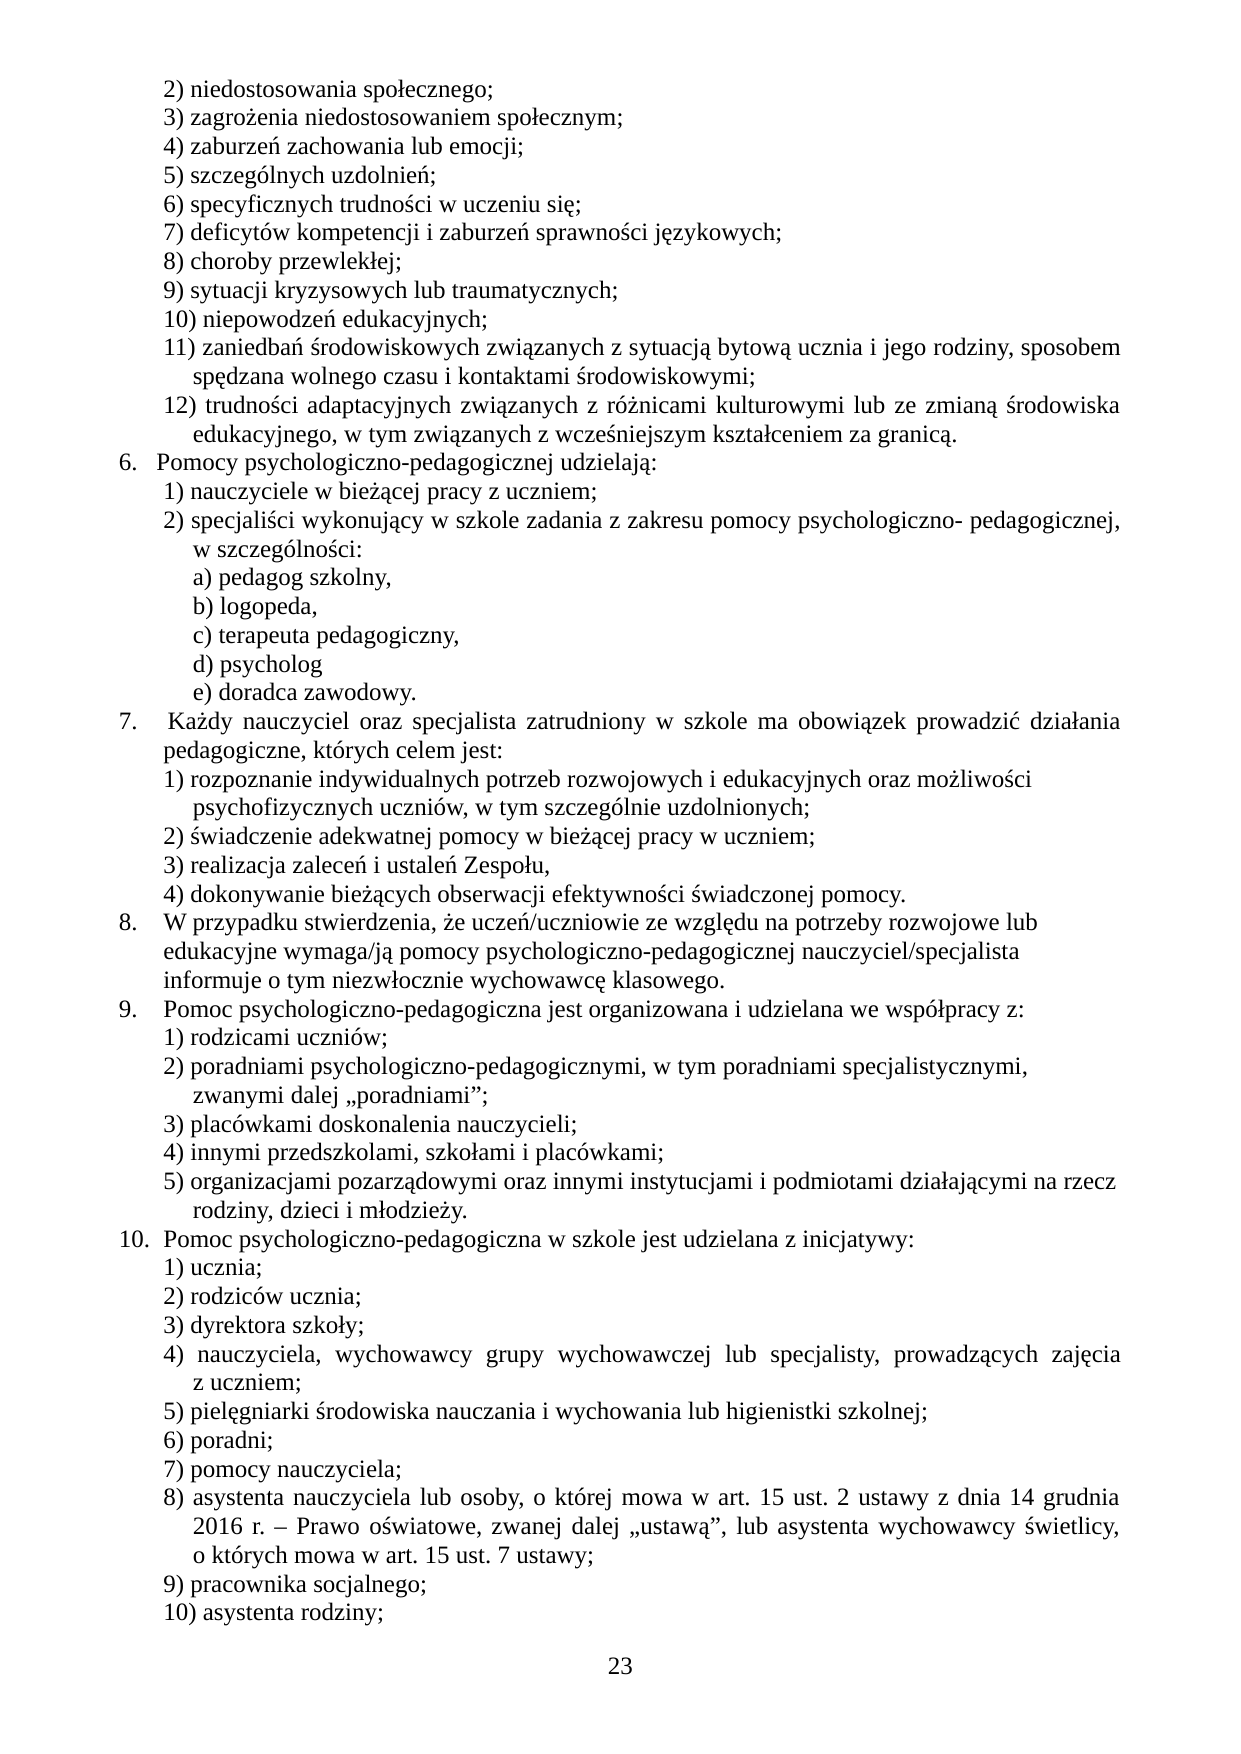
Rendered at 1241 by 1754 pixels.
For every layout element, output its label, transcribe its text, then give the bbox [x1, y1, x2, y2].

text 1) nauczyciele w bieżącej pracy z uczniem; [163, 476, 1121, 505]
text 2) rodziców ucznia; [163, 1281, 1121, 1310]
text 1) rodzicami uczniów; [163, 1022, 1121, 1051]
text 5) pielęgniarki środowiska nauczania i wychowania lub higienistki szkolnej; [163, 1396, 1121, 1425]
text 6) specyficznych trudności w uczeniu się; [163, 189, 1121, 217]
text 4) zaburzeń zachowania lub emocji; [163, 131, 1121, 160]
text 4) innymi przedszkolami, szkołami i placówkami; [163, 1137, 1121, 1166]
text 12) trudności adaptacyjnych związanych z różnicami kulturowymi lub ze zmianą środowiska edukacyjnego, w tym związanych z wcześniejszym kształceniem za granicą. [163, 390, 1121, 447]
text a) pedagog szkolny, [193, 562, 1121, 591]
text 5) szczególnych uzdolnień; [163, 160, 1121, 189]
text 10) asystenta rodziny; [163, 1597, 1121, 1626]
text 6) poradni; [163, 1425, 1121, 1454]
text 2) świadczenie adekwatnej pomocy w bieżącej pracy w uczniem; [163, 821, 1121, 850]
text 9) sytuacji kryzysowych lub traumatycznych; [163, 275, 1121, 304]
text c) terapeuta pedagogiczny, [193, 620, 1121, 649]
text 1) rozpoznanie indywidualnych potrzeb rozwojowych i edukacyjnych oraz możliwości psychofizycznych uczniów, w tym szczególnie uzdolnionych; [163, 764, 1121, 821]
text 1) ucznia; [163, 1252, 1121, 1281]
text 3) zagrożenia niedostosowaniem społecznym; [163, 102, 1121, 131]
text 6. Pomocy psychologiczno-pedagogicznej udzielają: [119, 447, 1121, 476]
text 5) organizacjami pozarządowymi oraz innymi instytucjami i podmiotami działającymi na rzecz rodziny, dzieci i młodzieży. [163, 1166, 1121, 1224]
text 3) realizacja zaleceń i ustaleń Zespołu, [163, 850, 1121, 879]
text 7) deficytów kompetencji i zaburzeń sprawności językowych; [163, 217, 1121, 246]
text e) doradca zawodowy. [193, 677, 1121, 706]
text 4) nauczyciela, wychowawcy grupy wychowawczej lub specjalisty, prowadzących zajęcia z uczniem; [163, 1339, 1121, 1396]
text 2) poradniami psychologiczno-pedagogicznymi, w tym poradniami specjalistycznymi, zwanymi dalej „poradniami”; [163, 1051, 1121, 1109]
text 3) dyrektora szkoły; [163, 1310, 1121, 1339]
text 11) zaniedbań środowiskowych związanych z sytuacją bytową ucznia i jego rodziny, sposobem spędzana wolnego czasu i kontaktami środowiskowymi; [163, 332, 1121, 390]
text 8) choroby przewlekłej; [163, 246, 1121, 275]
text 8) asystenta nauczyciela lub osoby, o której mowa w art. 15 ust. 2 ustawy z dnia 14 grudnia 2016 r. – Prawo oświatowe, zwanej dalej „ustawą”, lub asystenta wychowawcy świetlicy, o których mowa w art. 15 ust. 7 ustawy; [163, 1482, 1121, 1569]
text 7. Każdy nauczyciel oraz specjalista zatrudniony w szkole ma obowiązek prowadzić działania pedagogiczne, których celem jest: [119, 706, 1121, 764]
text 9. Pomoc psychologiczno-pedagogiczna jest organizowana i udzielana we współpracy z: [119, 994, 1121, 1022]
text d) psycholog [193, 649, 1121, 677]
text b) logopeda, [193, 591, 1121, 620]
text 4) dokonywanie bieżących obserwacji efektywności świadczonej pomocy. [163, 879, 1121, 907]
text 2) specjaliści wykonujący w szkole zadania z zakresu pomocy psychologiczno- pedagogicznej, w szczególności: [163, 505, 1121, 562]
text 7) pomocy nauczyciela; [163, 1454, 1121, 1482]
text 2) niedostosowania społecznego; [163, 74, 1121, 102]
text 10. Pomoc psychologiczno-pedagogiczna w szkole jest udzielana z inicjatywy: [119, 1224, 1121, 1252]
text 8. W przypadku stwierdzenia, że uczeń/uczniowie ze względu na potrzeby rozwojowe lub edukacyjne wymaga/ją pomocy psychologiczno-pedagogicznej nauczyciel/specjalista informuje o tym niezwłocznie wychowawcę klasowego. [119, 907, 1121, 994]
text 3) placówkami doskonalenia nauczycieli; [163, 1109, 1121, 1137]
text 9) pracownika socjalnego; [163, 1569, 1121, 1597]
text 10) niepowodzeń edukacyjnych; [163, 304, 1121, 332]
